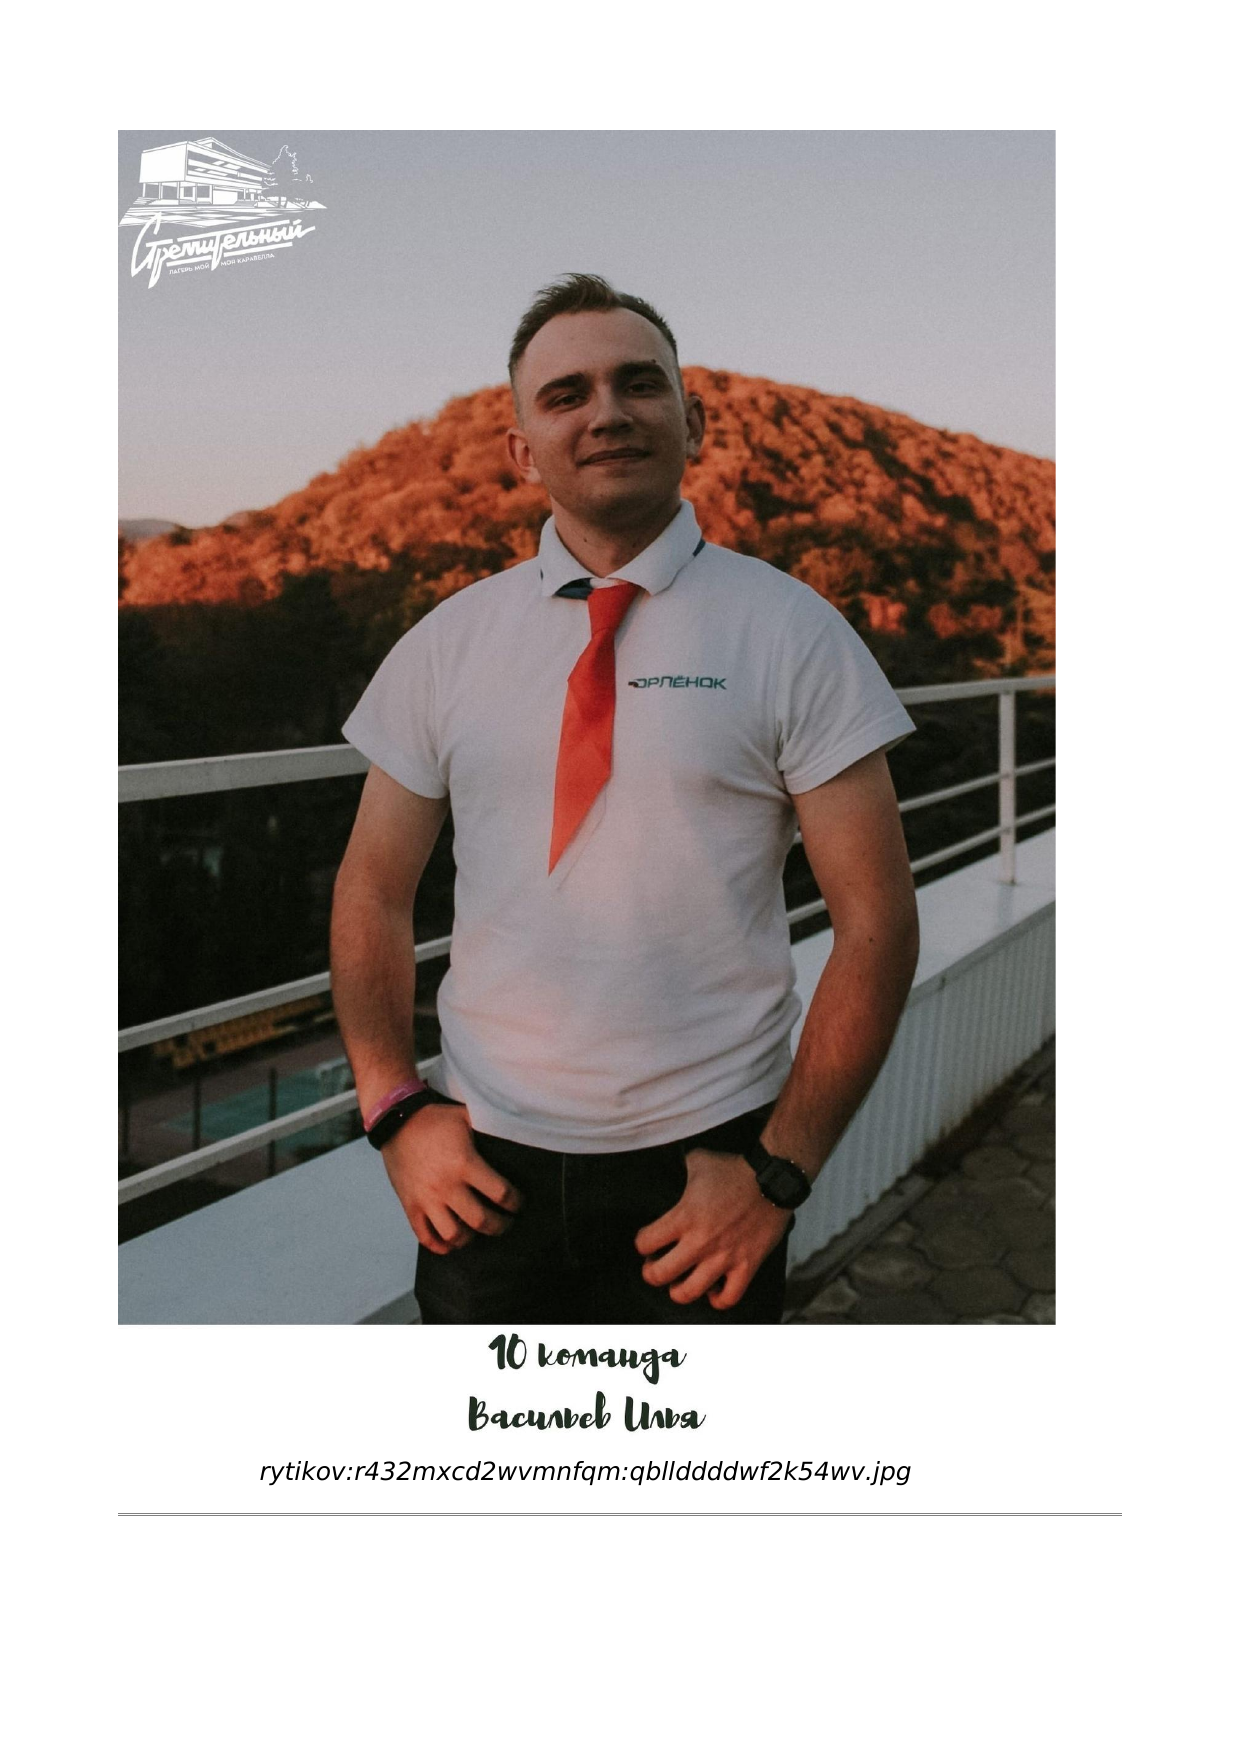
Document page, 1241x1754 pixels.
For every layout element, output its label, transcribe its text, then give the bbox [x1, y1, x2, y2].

picture [118, 130, 1056, 1457]
text rytikov:r432mxcd2wvmnfqm:qbllddddwf2k54wv.jpg [118, 1457, 1056, 1486]
